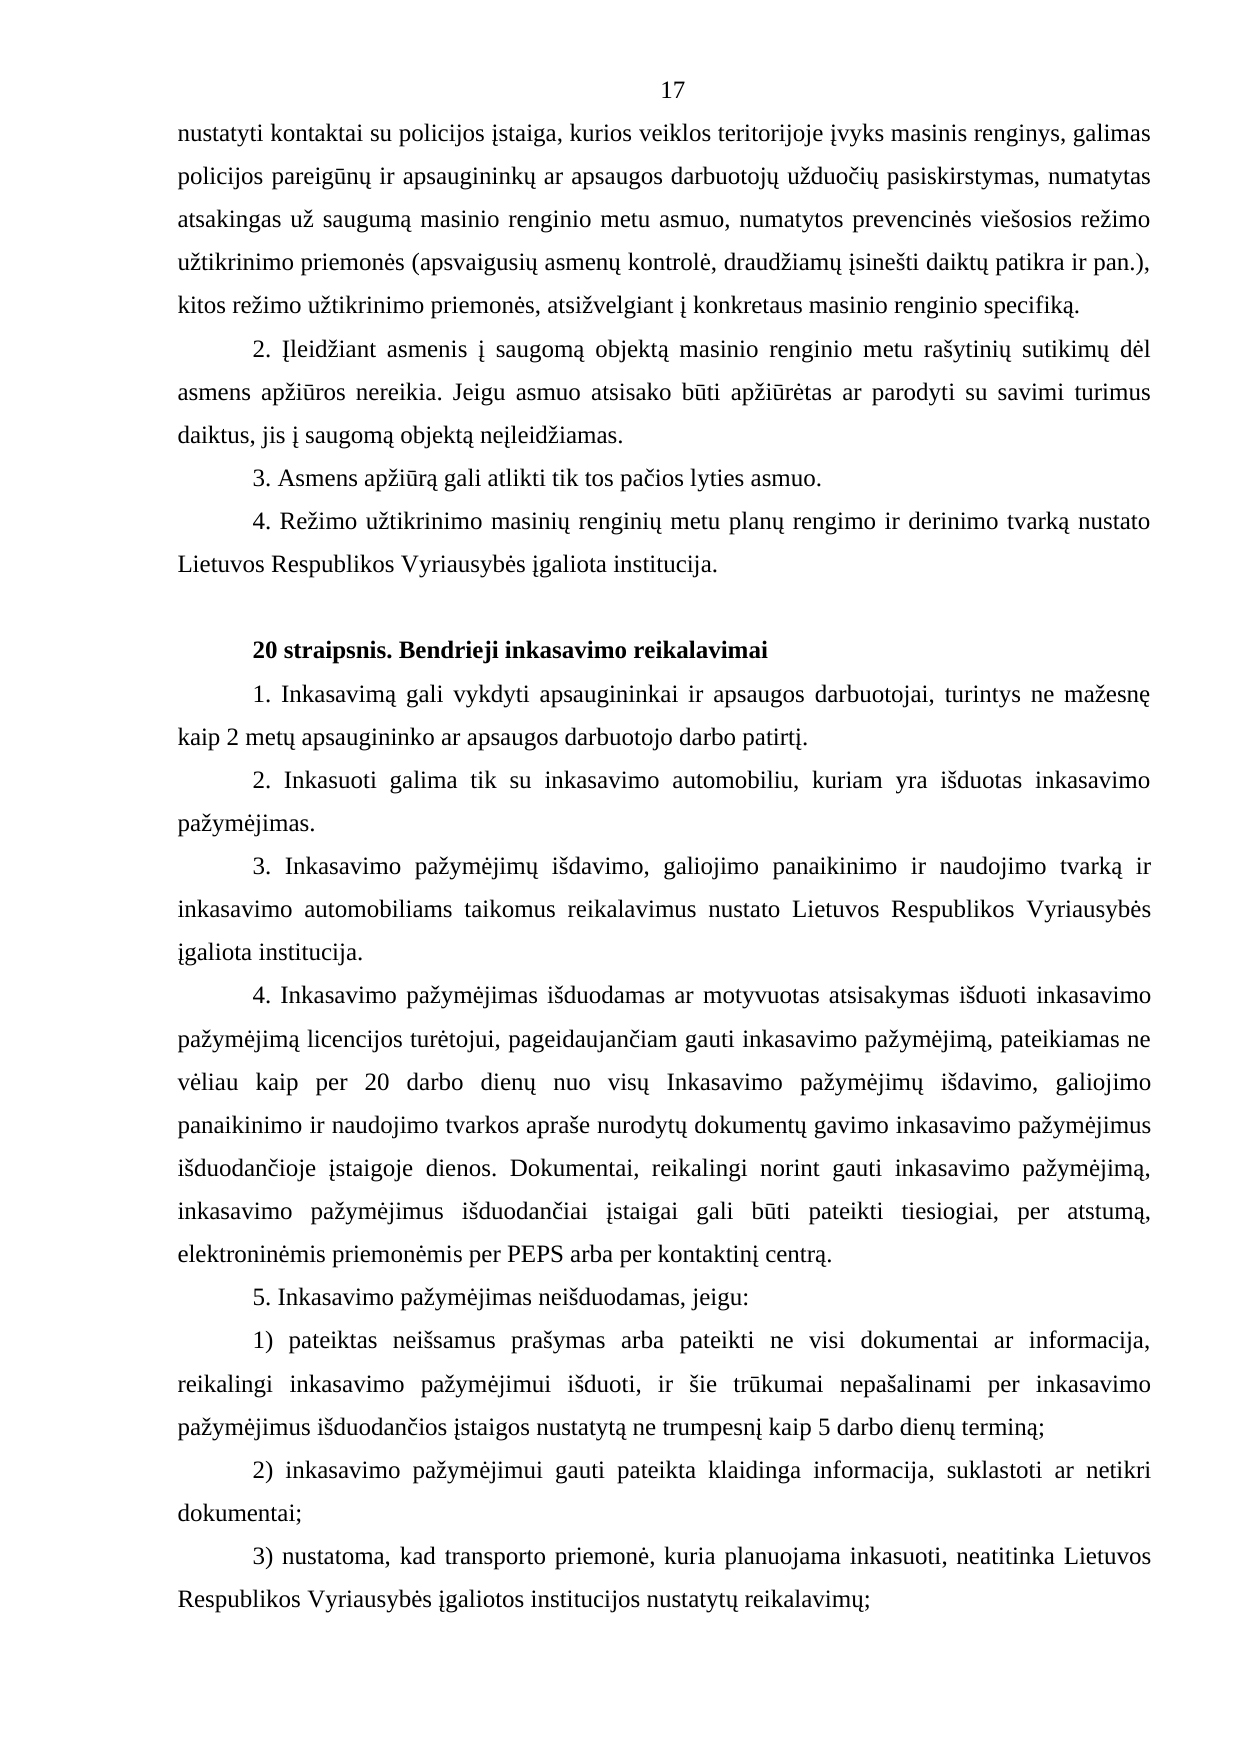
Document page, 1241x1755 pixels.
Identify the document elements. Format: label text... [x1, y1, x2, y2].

text 1. Inkasavimą gali vykdyti apsaugininkai ir apsaugos darbuotojai, turintys ne mažesnę kaip 2 metų apsaugininko ar apsaugos darbuotojo darbo patirtį. [177, 679, 1152, 751]
text nustatyti kontaktai su policijos įstaiga, kurios veiklos teritorijoje įvyks masinis renginys, galimas policijos pareigūnų ir apsaugininkų ar apsaugos darbuotojų užduočių pasiskirstymas, numatytas atsakingas už saugumą masinio renginio metu asmuo, numatytos prevencinės viešosios režimo užtikrinimo priemonės (apsvaigusių asmenų kontrolė, draudžiamų įsinešti daiktų patikra ir pan.), kitos režimo užtikrinimo priemonės, atsižvelgiant į konkretaus masinio renginio specifiką. [177, 118, 1152, 319]
text 4. Režimo užtikrinimo masinių renginių metu planų rengimo ir derinimo tvarką nustato Lietuvos Respublikos Vyriausybės įgaliota institucija. [177, 506, 1152, 578]
text 5. Inkasavimo pažymėjimas neišduodamas, jeigu: [177, 1282, 1152, 1311]
text 4. Inkasavimo pažymėjimas išduodamas ar motyvuotas atsisakymas išduoti inkasavimo pažymėjimą licencijos turėtojui, pageidaujančiam gauti inkasavimo pažymėjimą, pateikiamas ne vėliau kaip per 20 darbo dienų nuo visų Inkasavimo pažymėjimų išdavimo, galiojimo panaikinimo ir naudojimo tvarkos apraše nurodytų dokumentų gavimo inkasavimo pažymėjimus išduodančioje įstaigoje dienos. Dokumentai, reikalingi norint gauti inkasavimo pažymėjimą, inkasavimo pažymėjimus išduodančiai įstaigai gali būti pateikti tiesiogiai, per atstumą, elektroninėmis priemonėmis per PEPS arba per kontaktinį centrą. [177, 981, 1152, 1268]
text 3. Asmens apžiūrą gali atlikti tik tos pačios lyties asmuo. [177, 463, 1152, 492]
text 2. Inkasuoti galima tik su inkasavimo automobiliu, kuriam yra išduotas inkasavimo pažymėjimas. [177, 765, 1152, 837]
text 3) nustatoma, kad transporto priemonė, kuria planuojama inkasuoti, neatitinka Lietuvos Respublikos Vyriausybės įgaliotos institucijos nustatytų reikalavimų; [177, 1541, 1152, 1613]
text 3. Inkasavimo pažymėjimų išdavimo, galiojimo panaikinimo ir naudojimo tvarką ir inkasavimo automobiliams taikomus reikalavimus nustato Lietuvos Respublikos Vyriausybės įgaliota institucija. [177, 851, 1152, 966]
text 1) pateiktas neišsamus prašymas arba pateikti ne visi dokumentai ar informacija, reikalingi inkasavimo pažymėjimui išduoti, ir šie trūkumai nepašalinami per inkasavimo pažymėjimus išduodančios įstaigos nustatytą ne trumpesnį kaip 5 darbo dienų terminą; [177, 1326, 1152, 1441]
text 2) inkasavimo pažymėjimui gauti pateikta klaidinga informacija, suklastoti ar netikri dokumentai; [177, 1455, 1152, 1527]
text 20 straipsnis. Bendrieji inkasavimo reikalavimai [177, 636, 1152, 664]
text 2. Įleidžiant asmenis į saugomą objektą masinio renginio metu rašytinių sutikimų dėl asmens apžiūros nereikia. Jeigu asmuo atsisako būti apžiūrėtas ar parodyti su savimi turimus daiktus, jis į saugomą objektą neįleidžiamas. [177, 334, 1152, 449]
